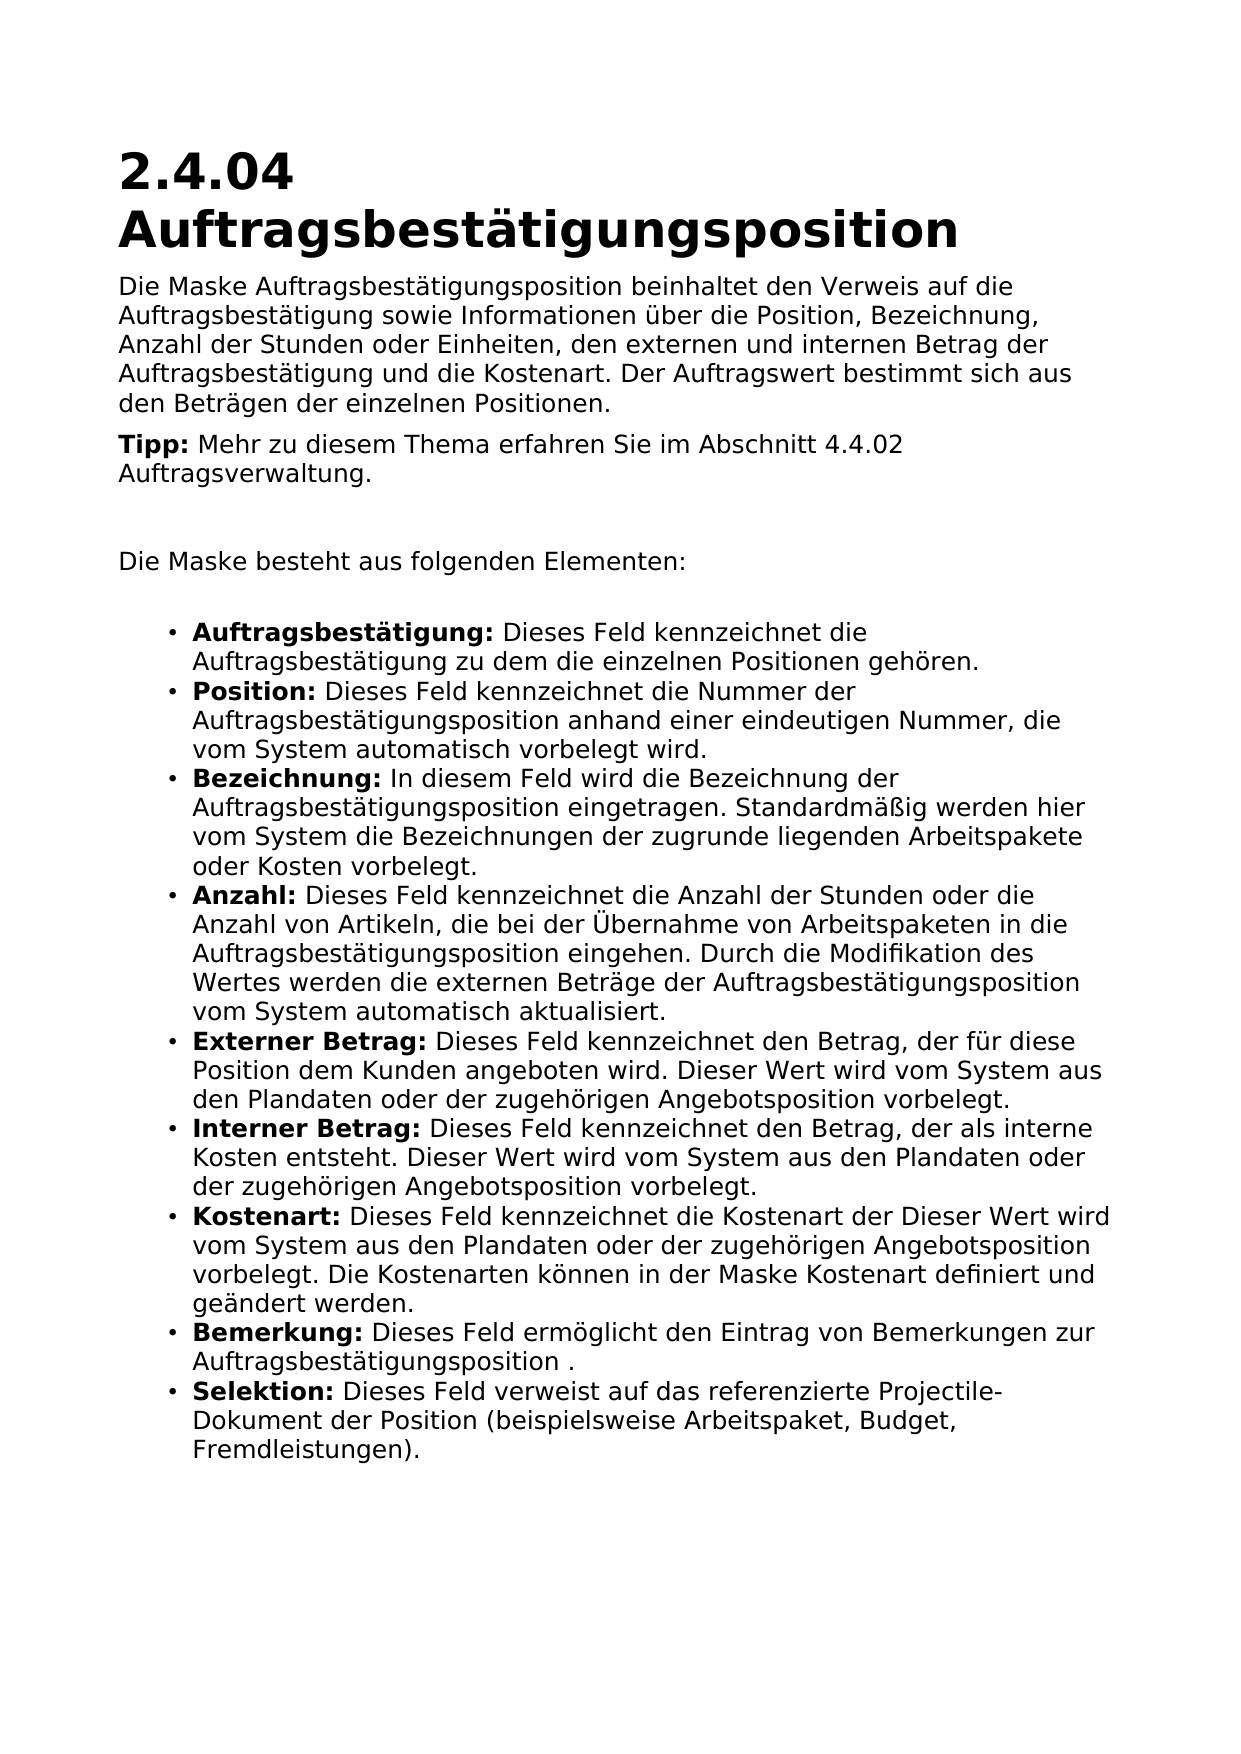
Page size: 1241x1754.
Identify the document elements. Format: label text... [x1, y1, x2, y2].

list Interner Betrag: Dieses Feld kennzeichnet den Betrag, der als interne Kosten entsteht. Dieser Wert wird vom System aus den Plandaten oder der zugehörigen Angebotsposition vorbelegt. [177, 1114, 1122, 1202]
list Externer Betrag: Dieses Feld kennzeichnet den Betrag, der für diese Position dem Kunden angeboten wird. Dieser Wert wird vom System aus den Plandaten oder der zugehörigen Angebotsposition vorbelegt. [177, 1027, 1122, 1114]
subtitle 2.4.04 Auftragsbestätigungsposition [118, 143, 1122, 259]
list Bezeichnung: In diesem Feld wird die Bezeichnung der Auftragsbestätigungsposition eingetragen. Standardmäßig werden hier vom System die Bezeichnungen der zugrunde liegenden Arbeitspakete oder Kosten vorbelegt. [177, 764, 1122, 881]
list Bemerkung: Dieses Feld ermöglicht den Eintrag von Bemerkungen zur Auftragsbestätigungsposition . [177, 1318, 1122, 1377]
list Position: Dieses Feld kennzeichnet die Nummer der Auftragsbestätigungsposition anhand einer eindeutigen Nummer, die vom System automatisch vorbelegt wird. [177, 677, 1122, 764]
text Die Maske besteht aus folgenden Elementen: [118, 547, 1122, 576]
text Tipp: Mehr zu diesem Thema erfahren Sie im Abschnitt 4.4.02 Auftragsverwaltung. [118, 430, 1122, 489]
list Selektion: Dieses Feld verweist auf das referenzierte Projectile-Dokument der Position (beispielsweise Arbeitspaket, Budget, Fremdleistungen). [177, 1377, 1122, 1464]
list Auftragsbestätigung: Dieses Feld kennzeichnet die Auftragsbestätigung zu dem die einzelnen Positionen gehören. [177, 618, 1122, 677]
list Anzahl: Dieses Feld kennzeichnet die Anzahl der Stunden oder die Anzahl von Artikeln, die bei der Übernahme von Arbeitspaketen in die Auftragsbestätigungsposition eingehen. Durch die Modifikation des Wertes werden die externen Beträge der Auftragsbestätigungsposition vom System automatisch aktualisiert. [177, 881, 1122, 1027]
list Kostenart: Dieses Feld kennzeichnet die Kostenart der Dieser Wert wird vom System aus den Plandaten oder der zugehörigen Angebotsposition vorbelegt. Die Kostenarten können in der Maske Kostenart definiert und geändert werden. [177, 1202, 1122, 1318]
text Die Maske Auftragsbestätigungsposition beinhaltet den Verweis auf die Auftragsbestätigung sowie Informationen über die Position, Bezeichnung, Anzahl der Stunden oder Einheiten, den externen und internen Betrag der Auftragsbestätigung und die Kostenart. Der Auftragswert bestimmt sich aus den Beträgen der einzelnen Positionen. [118, 272, 1122, 418]
